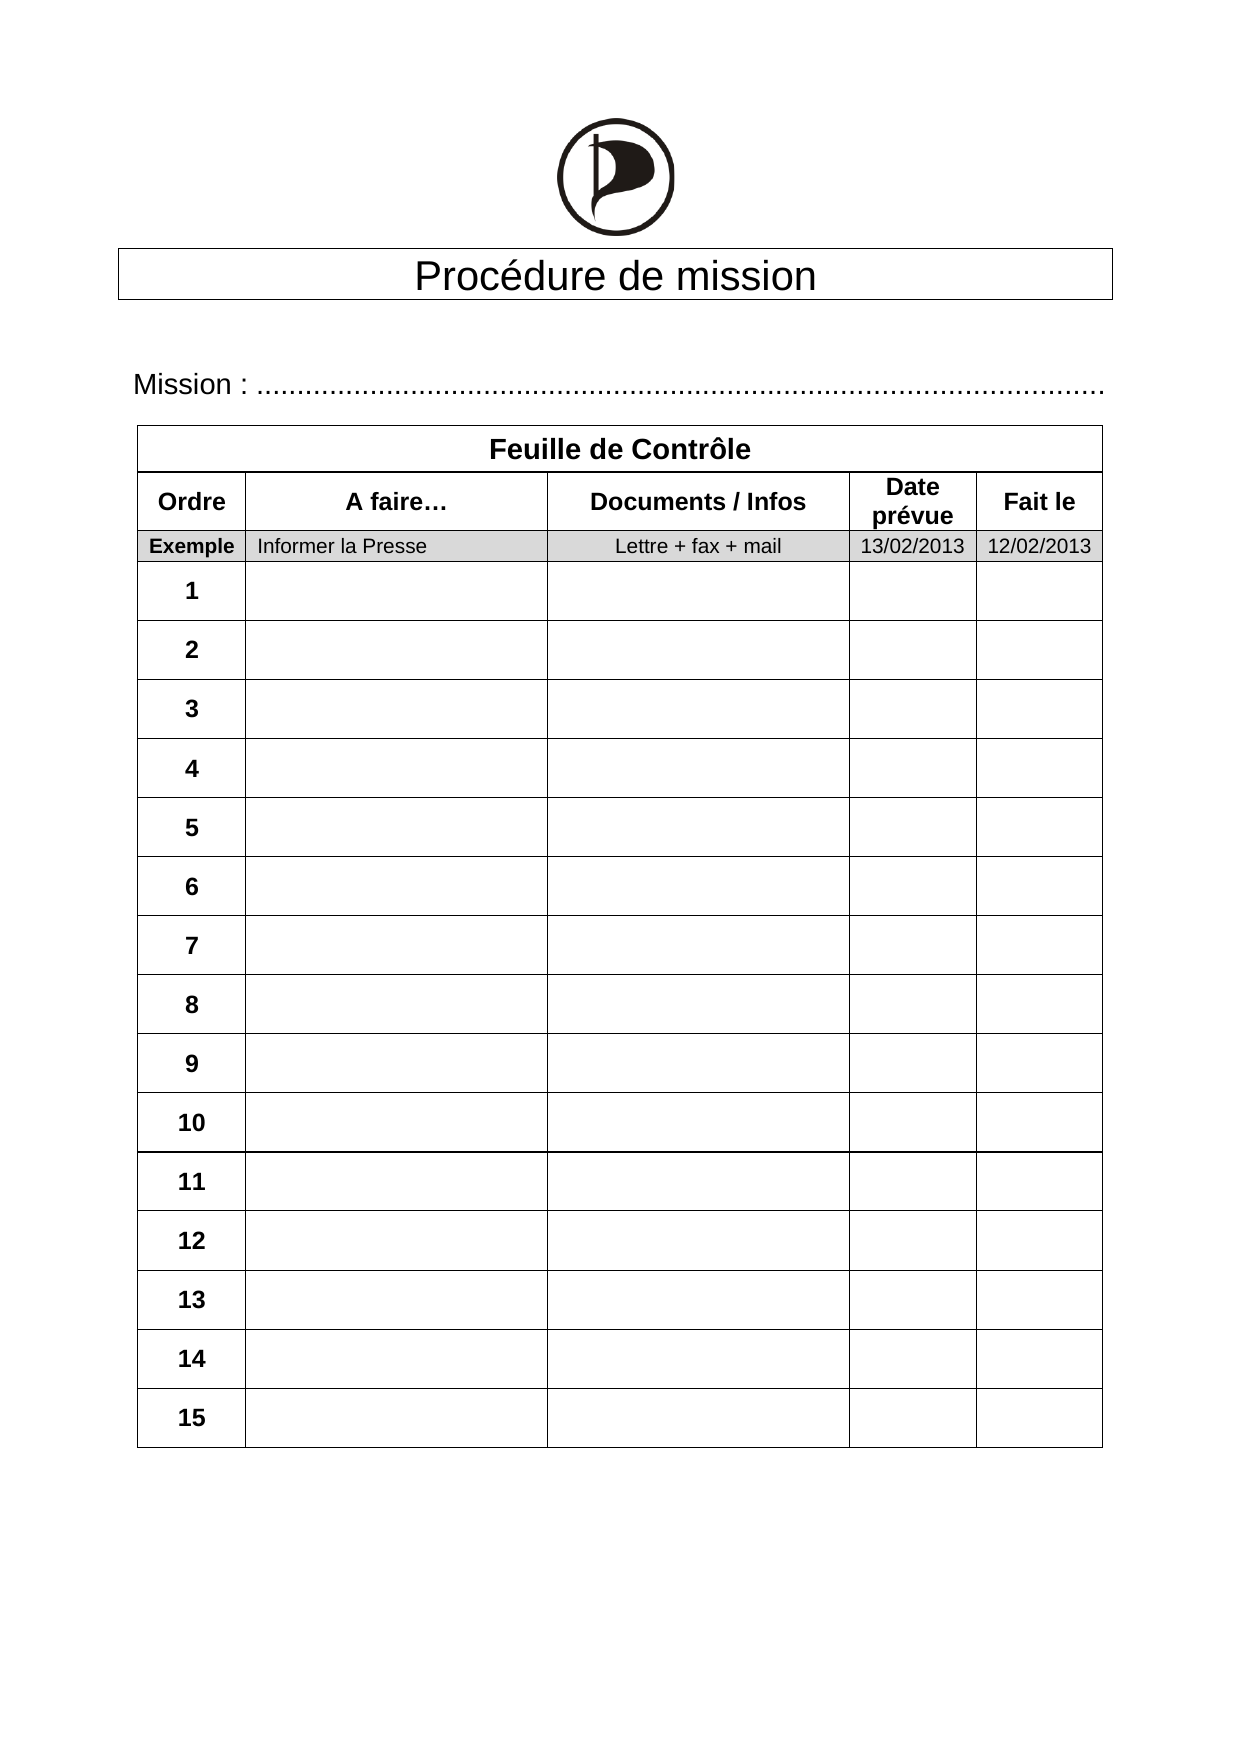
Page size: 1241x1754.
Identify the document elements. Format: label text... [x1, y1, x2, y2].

table_cell [977, 1271, 1102, 1328]
table_cell [246, 739, 547, 797]
table_cell [246, 1034, 547, 1092]
table_cell [977, 1389, 1102, 1447]
table_cell [850, 798, 976, 856]
table_cell [246, 1389, 547, 1447]
text Procédure de mission [119, 249, 1112, 299]
table_cell [977, 680, 1102, 738]
table_cell 8 [138, 975, 245, 1033]
table_header Feuille de Contrôle [138, 426, 1102, 471]
table_cell 13/02/2013 [850, 531, 976, 561]
table_cell [246, 798, 547, 856]
table_cell [548, 1211, 849, 1269]
table_cell [548, 1153, 849, 1210]
table_cell 12 [138, 1211, 245, 1269]
table_cell [548, 562, 849, 620]
table_cell [977, 1330, 1102, 1388]
table_cell [977, 1034, 1102, 1092]
table_cell Informer la Presse [246, 531, 547, 561]
table_cell [850, 739, 976, 797]
table_cell [548, 975, 849, 1033]
table_cell Documents / Infos [548, 473, 849, 530]
table_cell [977, 562, 1102, 620]
table_cell [977, 1211, 1102, 1269]
table_cell 7 [138, 916, 245, 974]
table_cell 11 [138, 1153, 245, 1210]
table_cell [977, 1093, 1102, 1151]
table_cell [246, 1153, 547, 1210]
table_cell Date prévue [850, 473, 976, 530]
table_cell [977, 798, 1102, 856]
table_cell 3 [138, 680, 245, 738]
table_cell [548, 1330, 849, 1388]
table_cell [977, 739, 1102, 797]
table_cell [850, 1330, 976, 1388]
table_cell [977, 975, 1102, 1033]
table_cell [246, 1093, 547, 1151]
table_cell [246, 916, 547, 974]
table_cell [977, 916, 1102, 974]
table_cell [548, 1271, 849, 1328]
table_cell [850, 621, 976, 679]
table_cell [548, 798, 849, 856]
table_cell [548, 857, 849, 915]
table_cell [977, 621, 1102, 679]
table_cell 6 [138, 857, 245, 915]
table_cell [977, 857, 1102, 915]
table_cell [850, 975, 976, 1033]
table_cell [548, 1093, 849, 1151]
table_cell Exemple [138, 531, 245, 561]
table_cell [850, 916, 976, 974]
table_cell [977, 1153, 1102, 1210]
table_cell 13 [138, 1271, 245, 1328]
table_cell [850, 562, 976, 620]
table_cell 14 [138, 1330, 245, 1388]
table_cell [246, 1271, 547, 1328]
text Mission : [118, 367, 1122, 400]
table_cell [246, 857, 547, 915]
table_cell [246, 621, 547, 679]
table_cell Ordre [138, 473, 245, 530]
table_cell [548, 739, 849, 797]
table_cell [246, 680, 547, 738]
table_cell [850, 1034, 976, 1092]
table_cell [246, 1330, 547, 1388]
table_cell [850, 1389, 976, 1447]
table_cell [850, 680, 976, 738]
table_cell [548, 680, 849, 738]
table_cell [548, 916, 849, 974]
table_cell 1 [138, 562, 245, 620]
table_cell 15 [138, 1389, 245, 1447]
table_cell 10 [138, 1093, 245, 1151]
table_cell 12/02/2013 [977, 531, 1102, 561]
table_cell [850, 857, 976, 915]
table_cell Fait le [977, 473, 1102, 530]
table_cell 2 [138, 621, 245, 679]
table_cell [246, 975, 547, 1033]
table_cell [548, 1034, 849, 1092]
table_cell [548, 621, 849, 679]
table_cell [850, 1093, 976, 1151]
table_cell [246, 1211, 547, 1269]
table_cell 9 [138, 1034, 245, 1092]
table_cell 5 [138, 798, 245, 856]
table_cell Lettre + fax + mail [548, 531, 849, 561]
table_cell 4 [138, 739, 245, 797]
table_cell [548, 1389, 849, 1447]
table_cell [850, 1211, 976, 1269]
table_cell [850, 1153, 976, 1210]
table_cell [850, 1271, 976, 1328]
table_cell [246, 562, 547, 620]
table_cell A faire… [246, 473, 547, 530]
